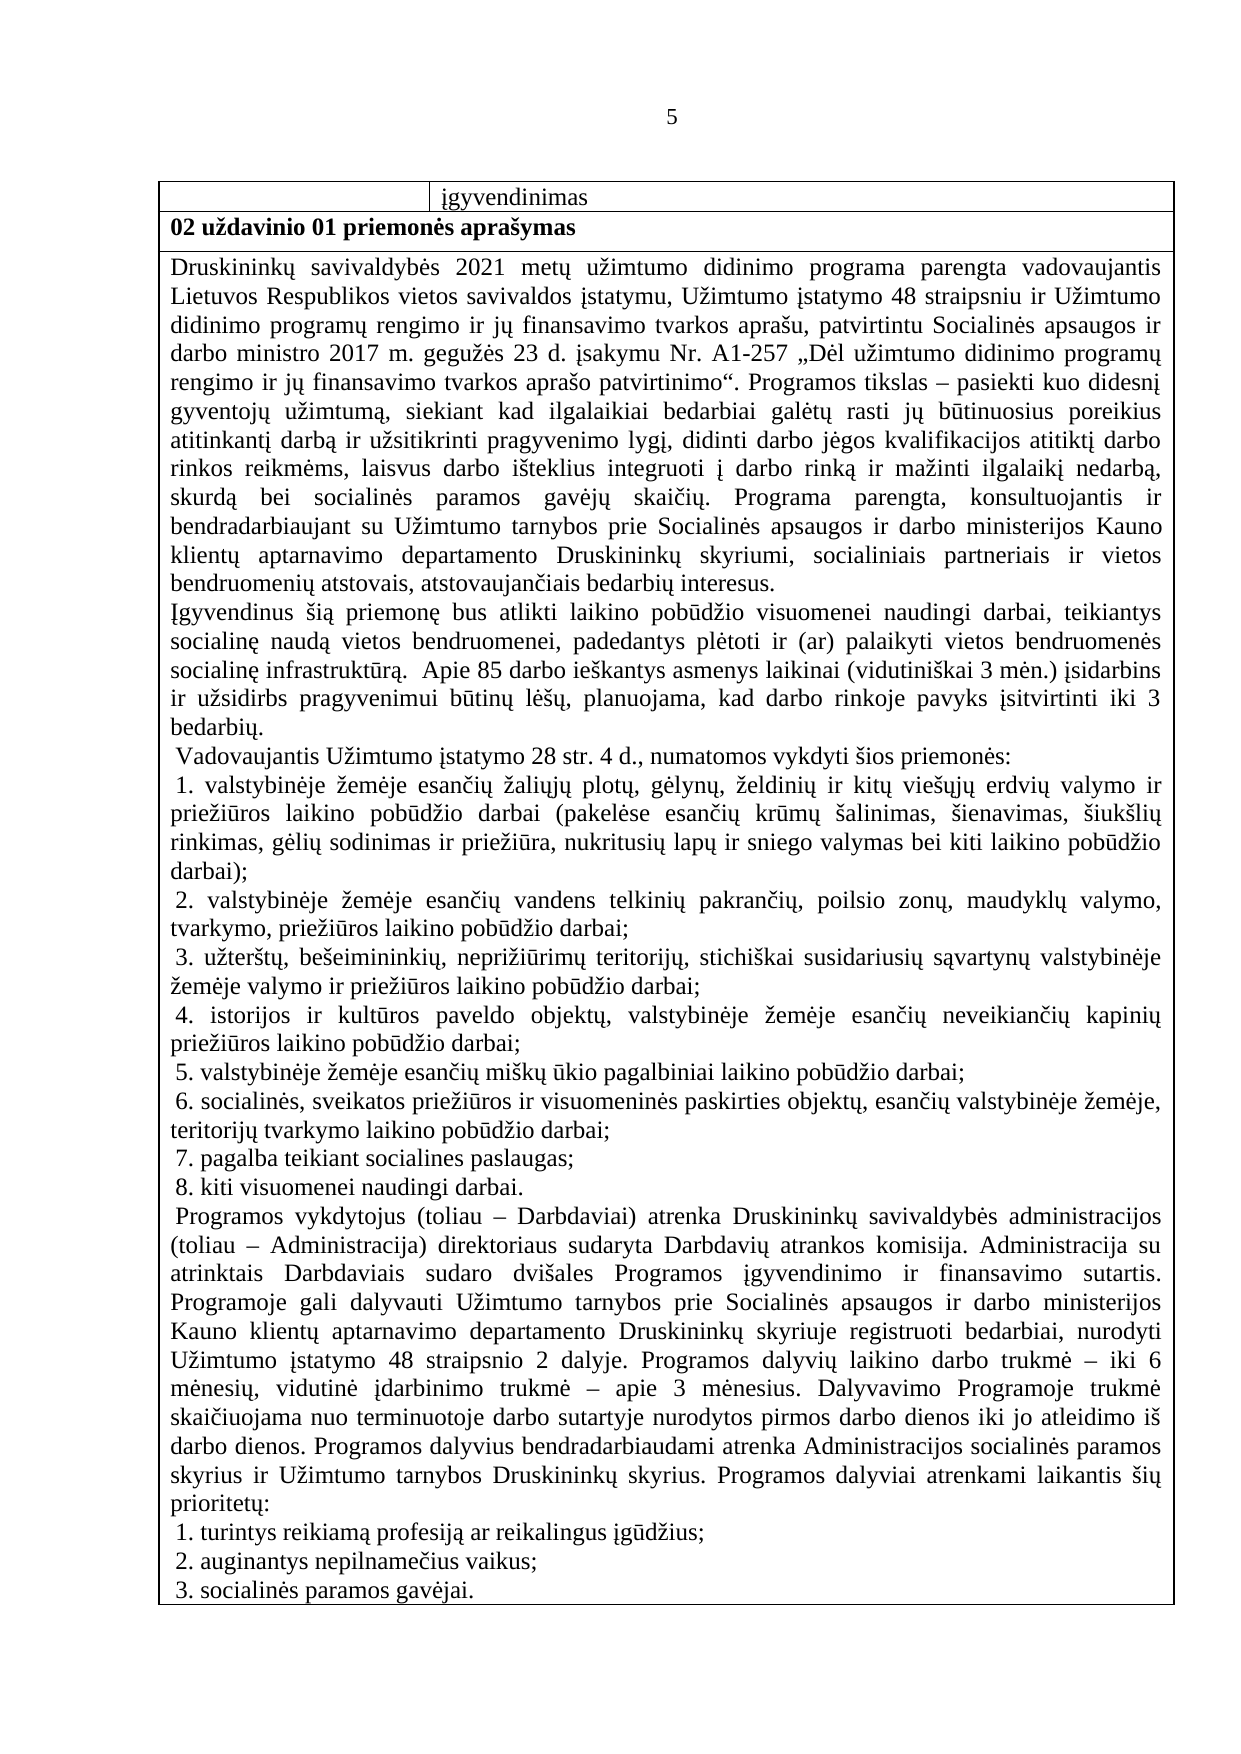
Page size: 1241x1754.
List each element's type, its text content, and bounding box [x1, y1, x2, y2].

table_cell 02 uždavinio 01 priemonės aprašymas [160, 212, 1173, 251]
table_cell įgyvendinimas [430, 182, 1173, 211]
table_cell Druskininkų savivaldybės 2021 metų užimtumo didinimo programa parengta vadovaujantis Lietuvos Respublikos vietos savivaldos įstatymu, Užimtumo įstatymo 48 straipsniu ir Užimtumo didinimo programų rengimo ir jų finansavimo tvarkos aprašu, patvirtintu Socialinės apsaugos ir darbo ministro 2017 m. gegužės 23 d. įsakymu Nr. A1-257 „Dėl užimtumo didinimo programų rengimo ir jų finansavimo tvarkos aprašo patvirtinimo“. Programos tikslas – pasiekti kuo didesnį gyventojų užimtumą, siekiant kad ilgalaikiai bedarbiai galėtų rasti jų būtinuosius poreikius atitinkantį darbą ir užsitikrinti pragyvenimo lygį, didinti darbo jėgos kvalifikacijos atitiktį darbo rinkos reikmėms, laisvus darbo išteklius integruoti į darbo rinką ir mažinti ilgalaikį nedarbą, skurdą bei socialinės paramos gavėjų skaičių. Programa parengta, konsultuojantis ir bendradarbiaujant su Užimtumo tarnybos prie Socialinės apsaugos ir darbo ministerijos Kauno klientų aptarnavimo departamento Druskininkų skyriumi, socialiniais partneriais ir vietos bendruomenių atstovais, atstovaujančiais bedarbių interesus. Įgyvendinus šią priemonę bus atlikti laikino pobūdžio visuomenei naudingi darbai, teikiantys socialinę naudą vietos bendruomenei, padedantys plėtoti ir (ar) palaikyti vietos bendruomenės socialinę infrastruktūrą. Apie 85 darbo ieškantys asmenys laikinai (vidutiniškai 3 mėn.) įsidarbins ir užsidirbs pragyvenimui būtinų lėšų, planuojama, kad darbo rinkoje pavyks įsitvirtinti iki 3 bedarbių. Vadovaujantis Užimtumo įstatymo 28 str. 4 d., numatomos vykdyti šios priemonės: 1. valstybinėje žemėje esančių žaliųjų plotų, gėlynų, želdinių ir kitų viešųjų erdvių valymo ir priežiūros laikino pobūdžio darbai (pakelėse esančių krūmų šalinimas, šienavimas, šiukšlių rinkimas, gėlių sodinimas ir priežiūra, nukritusių lapų ir sniego valymas bei kiti laikino pobūdžio darbai); 2. valstybinėje žemėje esančių vandens telkinių pakrančių, poilsio zonų, maudyklų valymo, tvarkymo, priežiūros laikino pobūdžio darbai; 3. užterštų, bešeimininkių, neprižiūrimų teritorijų, stichiškai susidariusių sąvartynų valstybinėje žemėje valymo ir priežiūros laikino pobūdžio darbai; 4. istorijos ir kultūros paveldo objektų, valstybinėje žemėje esančių neveikiančių kapinių priežiūros laikino pobūdžio darbai; 5. valstybinėje žemėje esančių miškų ūkio pagalbiniai laikino pobūdžio darbai; 6. socialinės, sveikatos priežiūros ir visuomeninės paskirties objektų, esančių valstybinėje žemėje, teritorijų tvarkymo laikino pobūdžio darbai; 7. pagalba teikiant socialines paslaugas; 8. kiti visuomenei naudingi darbai. Programos vykdytojus (toliau – Darbdaviai) atrenka Druskininkų savivaldybės administracijos (toliau – Administracija) direktoriaus sudaryta Darbdavių atrankos komisija. Administracija su atrinktais Darbdaviais sudaro dvišales Programos įgyvendinimo ir finansavimo sutartis. Programoje gali dalyvauti Užimtumo tarnybos prie Socialinės apsaugos ir darbo ministerijos Kauno klientų aptarnavimo departamento Druskininkų skyriuje registruoti bedarbiai, nurodyti Užimtumo įstatymo 48 straipsnio 2 dalyje. Programos dalyvių laikino darbo trukmė – iki 6 mėnesių, vidutinė įdarbinimo trukmė – apie 3 mėnesius. Dalyvavimo Programoje trukmė skaičiuojama nuo terminuotoje darbo sutartyje nurodytos pirmos darbo dienos iki jo atleidimo iš darbo dienos. Programos dalyvius bendradarbiaudami atrenka Administracijos socialinės paramos skyrius ir Užimtumo tarnybos Druskininkų skyrius. Programos dalyviai atrenkami laikantis šių prioritetų: 1. turintys reikiamą profesiją ar reikalingus įgūdžius; 2. auginantys nepilnamečius vaikus; 3. socialinės paramos gavėjai. [160, 252, 1173, 1603]
table_cell [160, 182, 429, 211]
